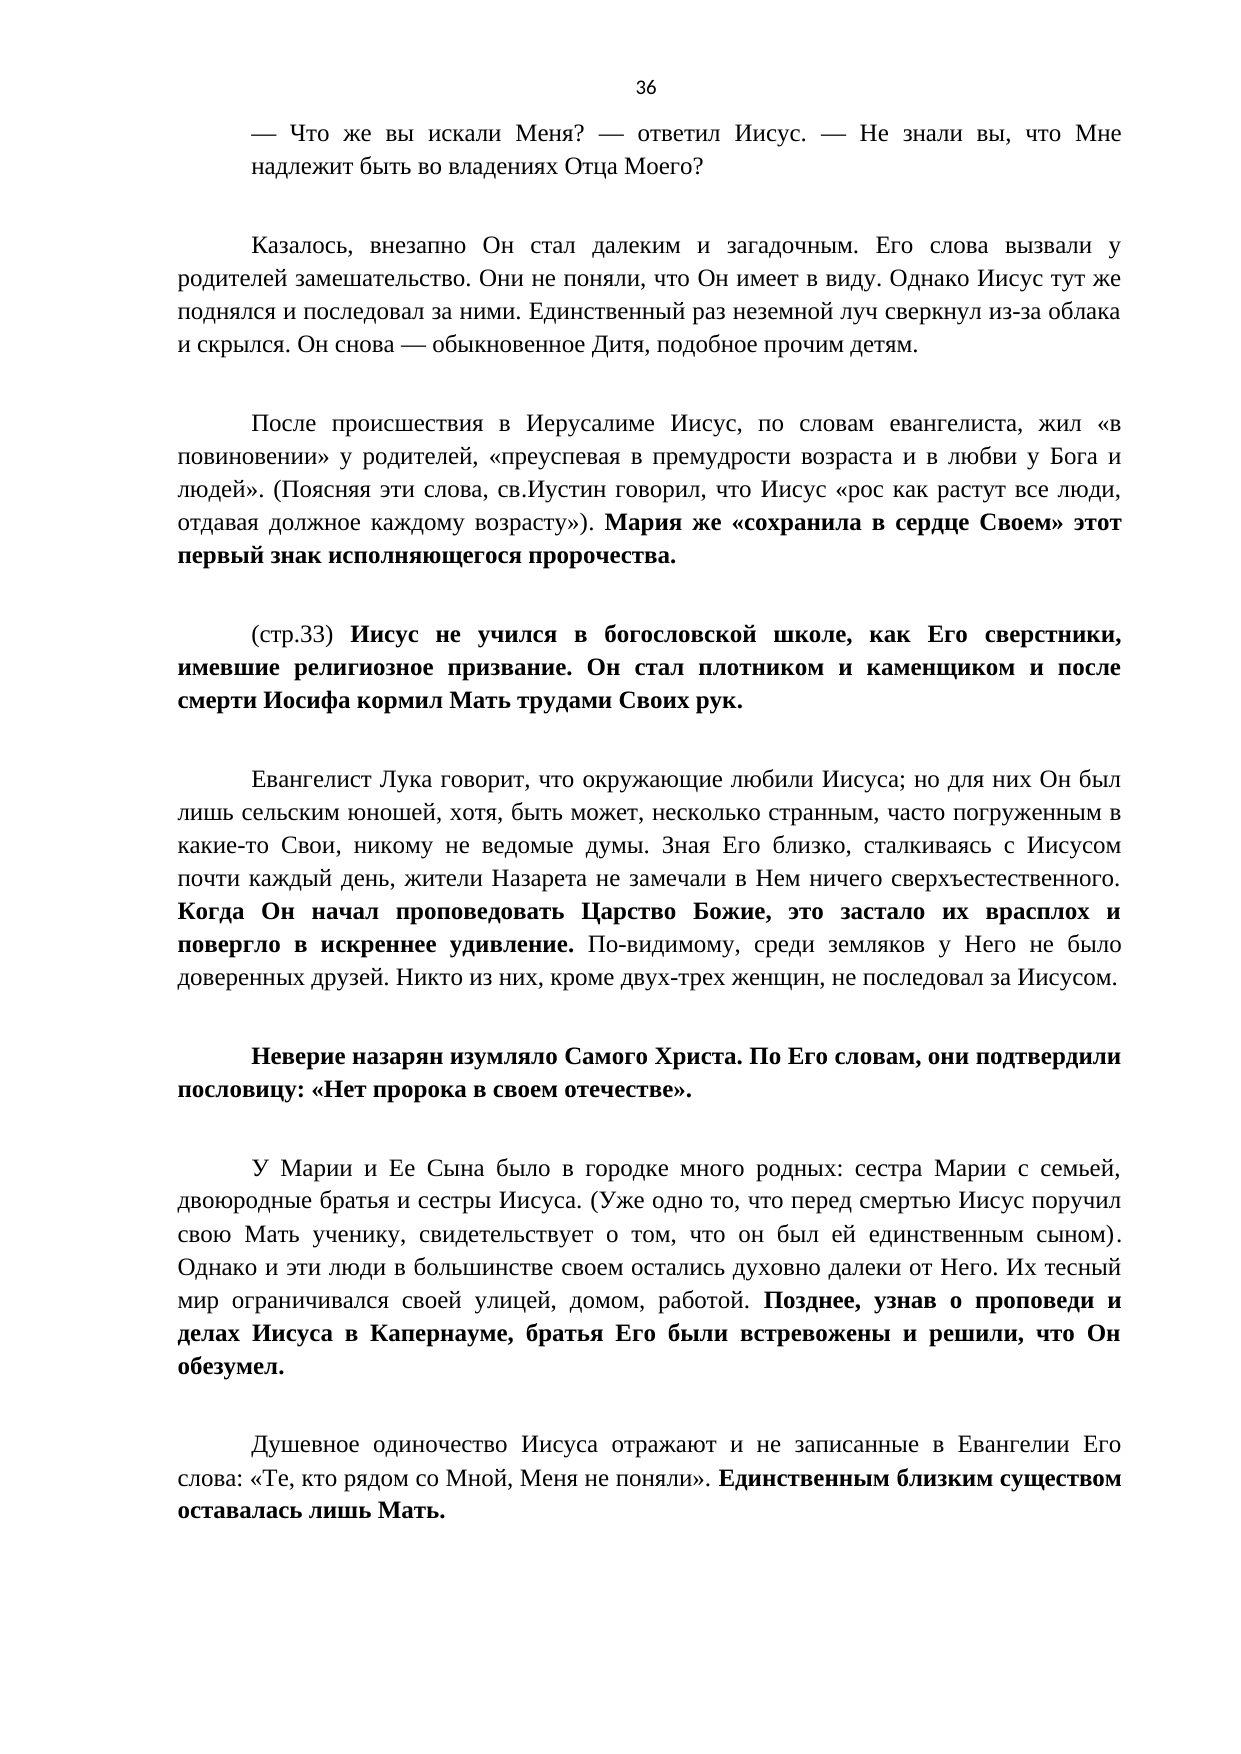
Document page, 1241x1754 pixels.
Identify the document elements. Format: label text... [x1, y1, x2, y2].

text У Марии и Ее Сына было в городке много родных: сестра Марии с семьей, двоюродные братья и сестры Иисуса. (Уже одно то, что перед смертью Иисус поручил свою Мать ученику, свидетельствует о том, что он был ей единственным сыном). Однако и эти люди в большинстве своем остались духовно далеки от Него. Их тесный мир ограничивался своей улицей, домом, работой. Позднее, узнав о проповеди и делах Иисуса в Капернауме, братья Его были встревожены и решили, что Он обезумел. [177, 1153, 1122, 1379]
text — Что же вы искали Меня? — ответил Иисус. — Не знали вы, что Мне надлежит быть во владениях Отца Моего? [251, 118, 1122, 180]
text Неверие назарян изумляло Самого Христа. По Его словам, они подтвердили пословицу: «Нет пророка в своем отечестве». [177, 1041, 1122, 1102]
text Казалось, внезапно Он стал далеким и загадочным. Его слова вызвали у родителей замешательство. Они не поняли, что Он имеет в виду. Однако Иисус тут же поднялся и последовал за ними. Единственный раз неземной луч сверкнул из-за облака и скрылся. Он снова — обыкновенное Дитя, подобное прочим детям. [177, 230, 1122, 358]
text (стр.33) Иисус не учился в богословской школе, как Его сверстники, имевшие религиозное призвание. Он стал плотником и каменщиком и после смерти Иосифа кормил Мать трудами Своих рук. [177, 619, 1122, 714]
text После происшествия в Иерусалиме Иисус, по словам евангелиста, жил «в повиновении» у родителей, «преуспевая в премудрости возраста и в любви у Бога и людей». (Поясняя эти слова, св.Иустин говорил, что Иисус «рос как растут все люди, отдавая должное каждому возрасту»). Мария же «сохранила в сердце Своем» этот первый знак исполняющегося пророчества. [177, 408, 1122, 569]
text Душевное одиночество Иисуса отражают и не записанные в Евангелии Его слова: «Те, кто рядом со Мной, Меня не поняли». Единственным близким существом оставалась лишь Мать. [177, 1429, 1122, 1524]
text Евангелист Лука говорит, что окружающие любили Иисуса; но для них Он был лишь сельским юношей, хотя, быть может, несколько странным, часто погруженным в какие-то Свои, никому не ведомые думы. Зная Его близко, сталкиваясь с Иисусом почти каждый день, жители Назарета не замечали в Нем ничего сверхъестественного. Когда Он начал проповедовать Царство Божие, это застало их врасплох и повергло в искреннее удивление. По-видимому, среди земляков у Него не было доверенных друзей. Никто из них, кроме двух-трех женщин, не последовал за Иисусом. [177, 764, 1122, 991]
